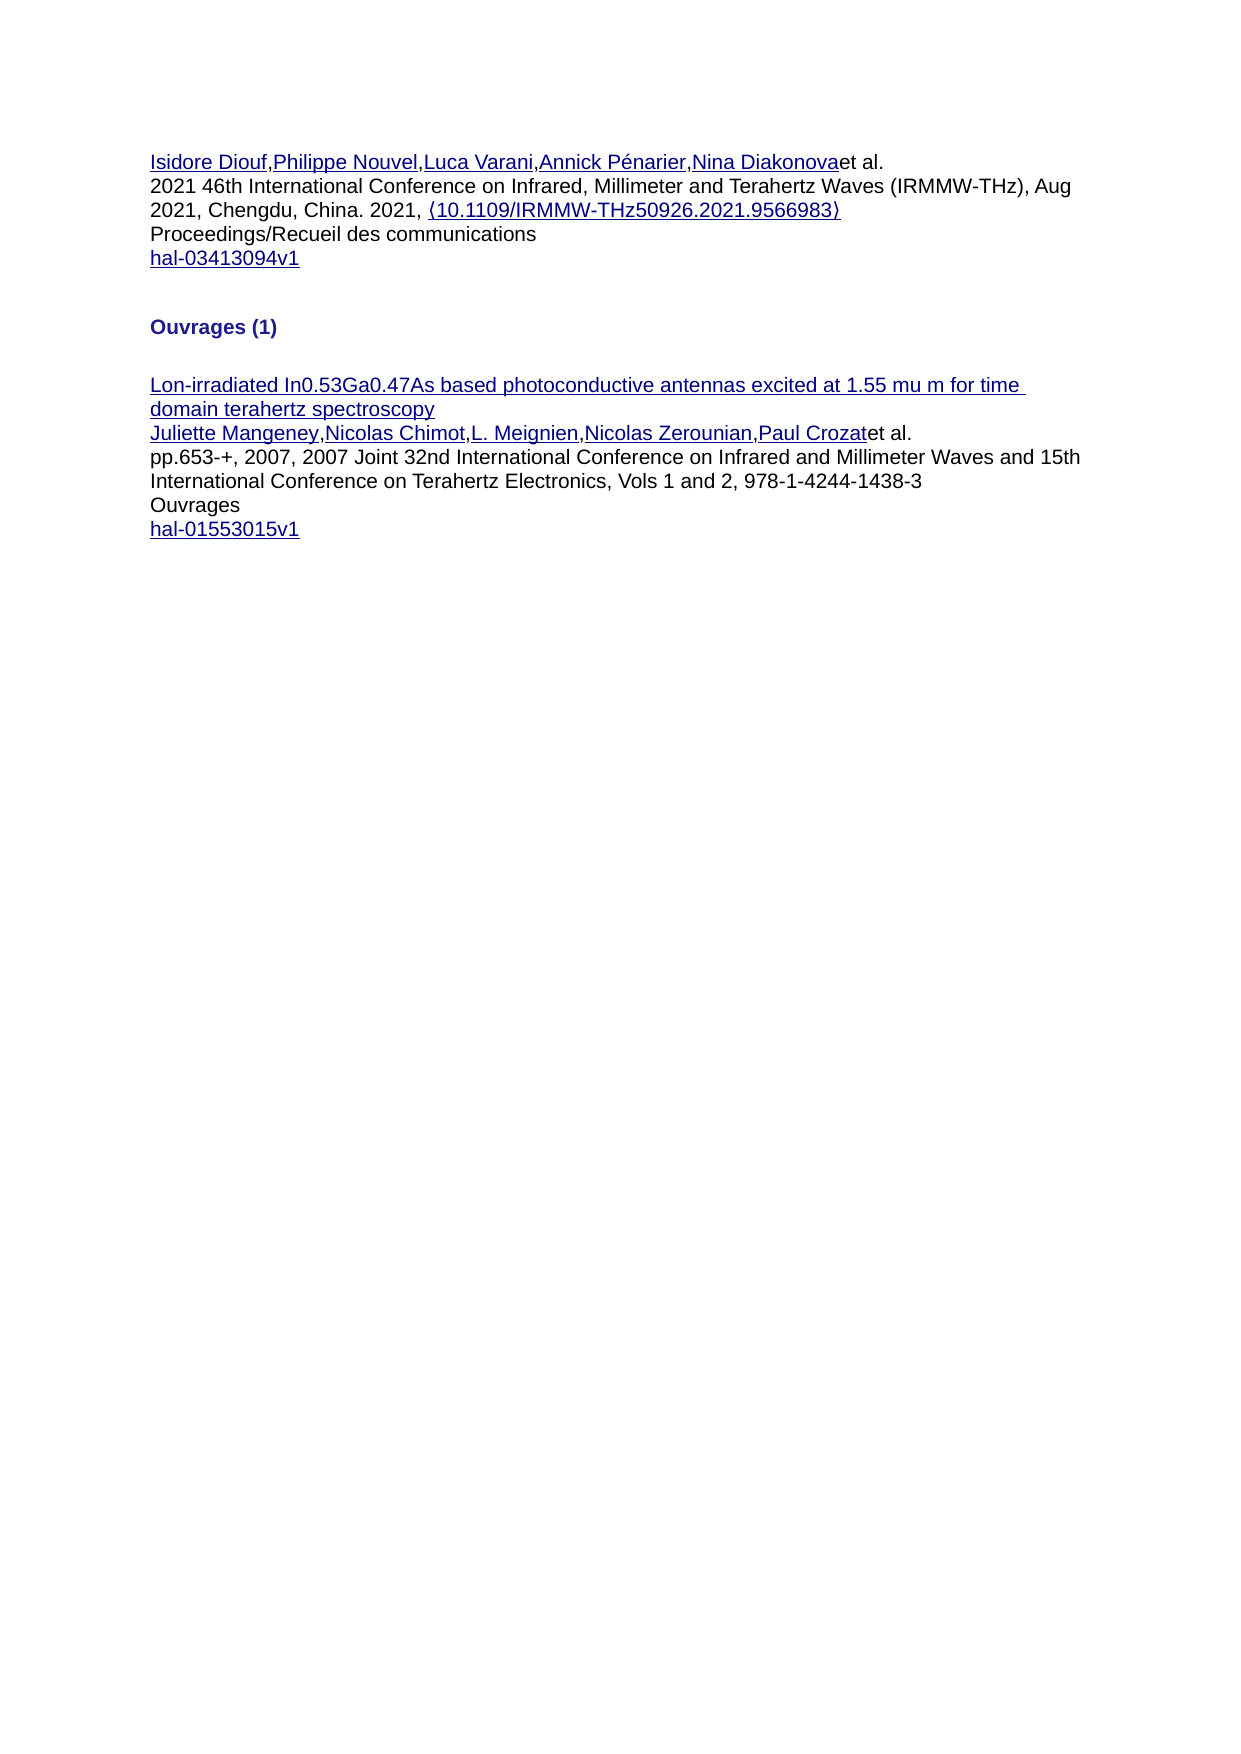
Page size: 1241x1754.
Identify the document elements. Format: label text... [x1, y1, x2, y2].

table_header Lon-irradiated In0.53Ga0.47As based photoconductive antennas excited at 1.55 mu m for time domain terahertz spectroscopy Juliette Mangeney,Nicolas Chimot,L. Meignien,Nicolas Zerounian,Paul Crozatet al. pp.653-+, 2007, 2007 Joint 32nd International Conference on Infrared and Millimeter Waves and 15th International Conference on Terahertz Electronics, Vols 1 and 2, 978-1-4244-1438-3 Ouvrages hal-01553015v1 [150, 373, 1090, 541]
subtitle Ouvrages (1) [150, 314, 1090, 338]
table_header Isidore Diouf,Philippe Nouvel,Luca Varani,Annick Pénarier,Nina Diakonovaet al. 2021 46th International Conference on Infrared, Millimeter and Terahertz Waves (IRMMW-THz), Aug 2021, Chengdu, China. 2021, ⟨10.1109/IRMMW-THz50926.2021.9566983⟩ Proceedings/Recueil des communications hal-03413094v1 [150, 150, 1090, 270]
